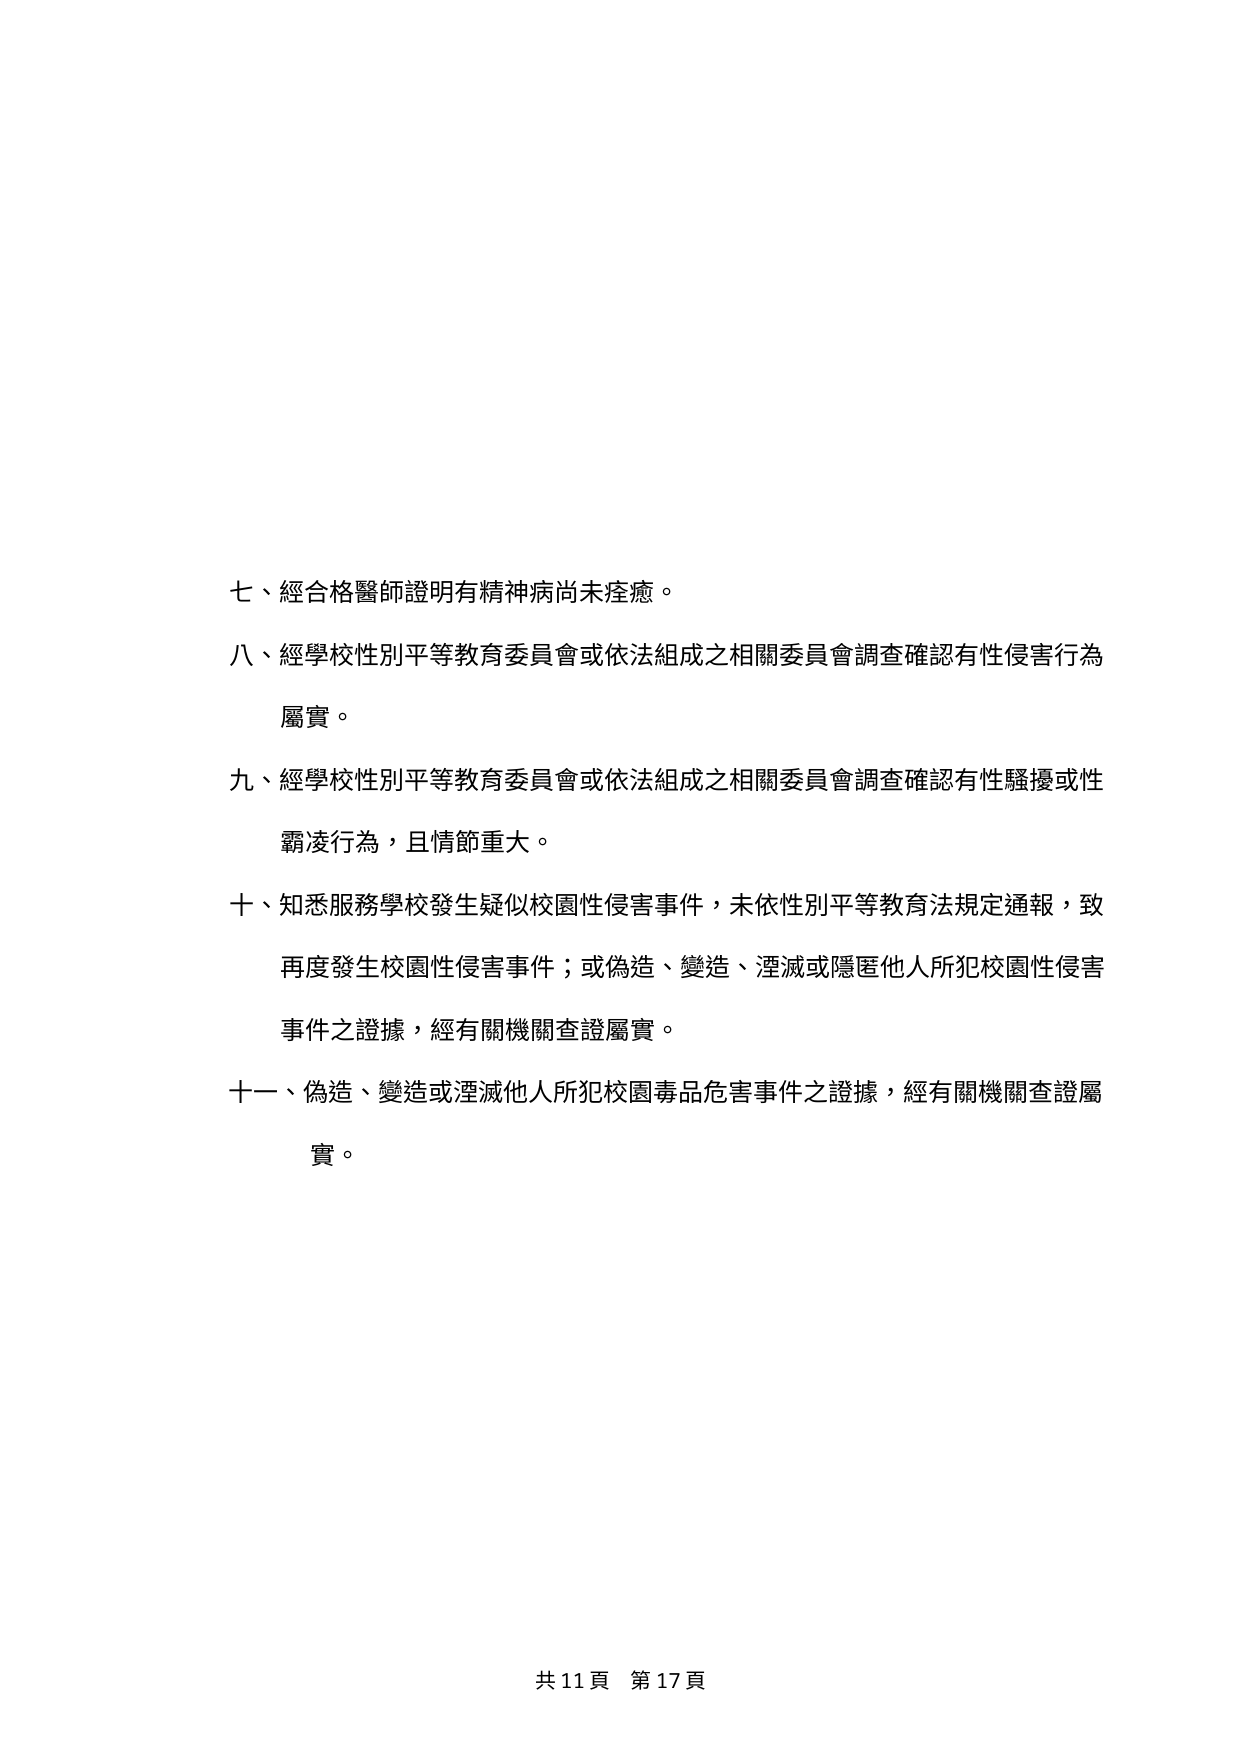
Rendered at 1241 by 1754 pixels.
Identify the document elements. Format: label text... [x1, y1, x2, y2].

text 七、經合格醫師證明有精神病尚未痊癒。 [118, 549, 1122, 612]
text 十、知悉服務學校發生疑似校園性侵害事件，未依性別平等教育法規定通報，致再度發生校園性侵害事件；或偽造、變造、湮滅或隱匿他人所犯校園性侵害事件之證據，經有關機關查證屬實。 [229, 862, 1122, 1049]
text 八、經學校性別平等教育委員會或依法組成之相關委員會調查確認有性侵害行為 屬實。 [229, 612, 1122, 737]
text 九、經學校性別平等教育委員會或依法組成之相關委員會調查確認有性騷擾或性 霸凌行為，且情節重大。 [229, 737, 1122, 862]
text 十一、偽造、變造或湮滅他人所犯校園毒品危害事件之證據，經有關機關查證屬實。 [229, 1049, 1122, 1174]
